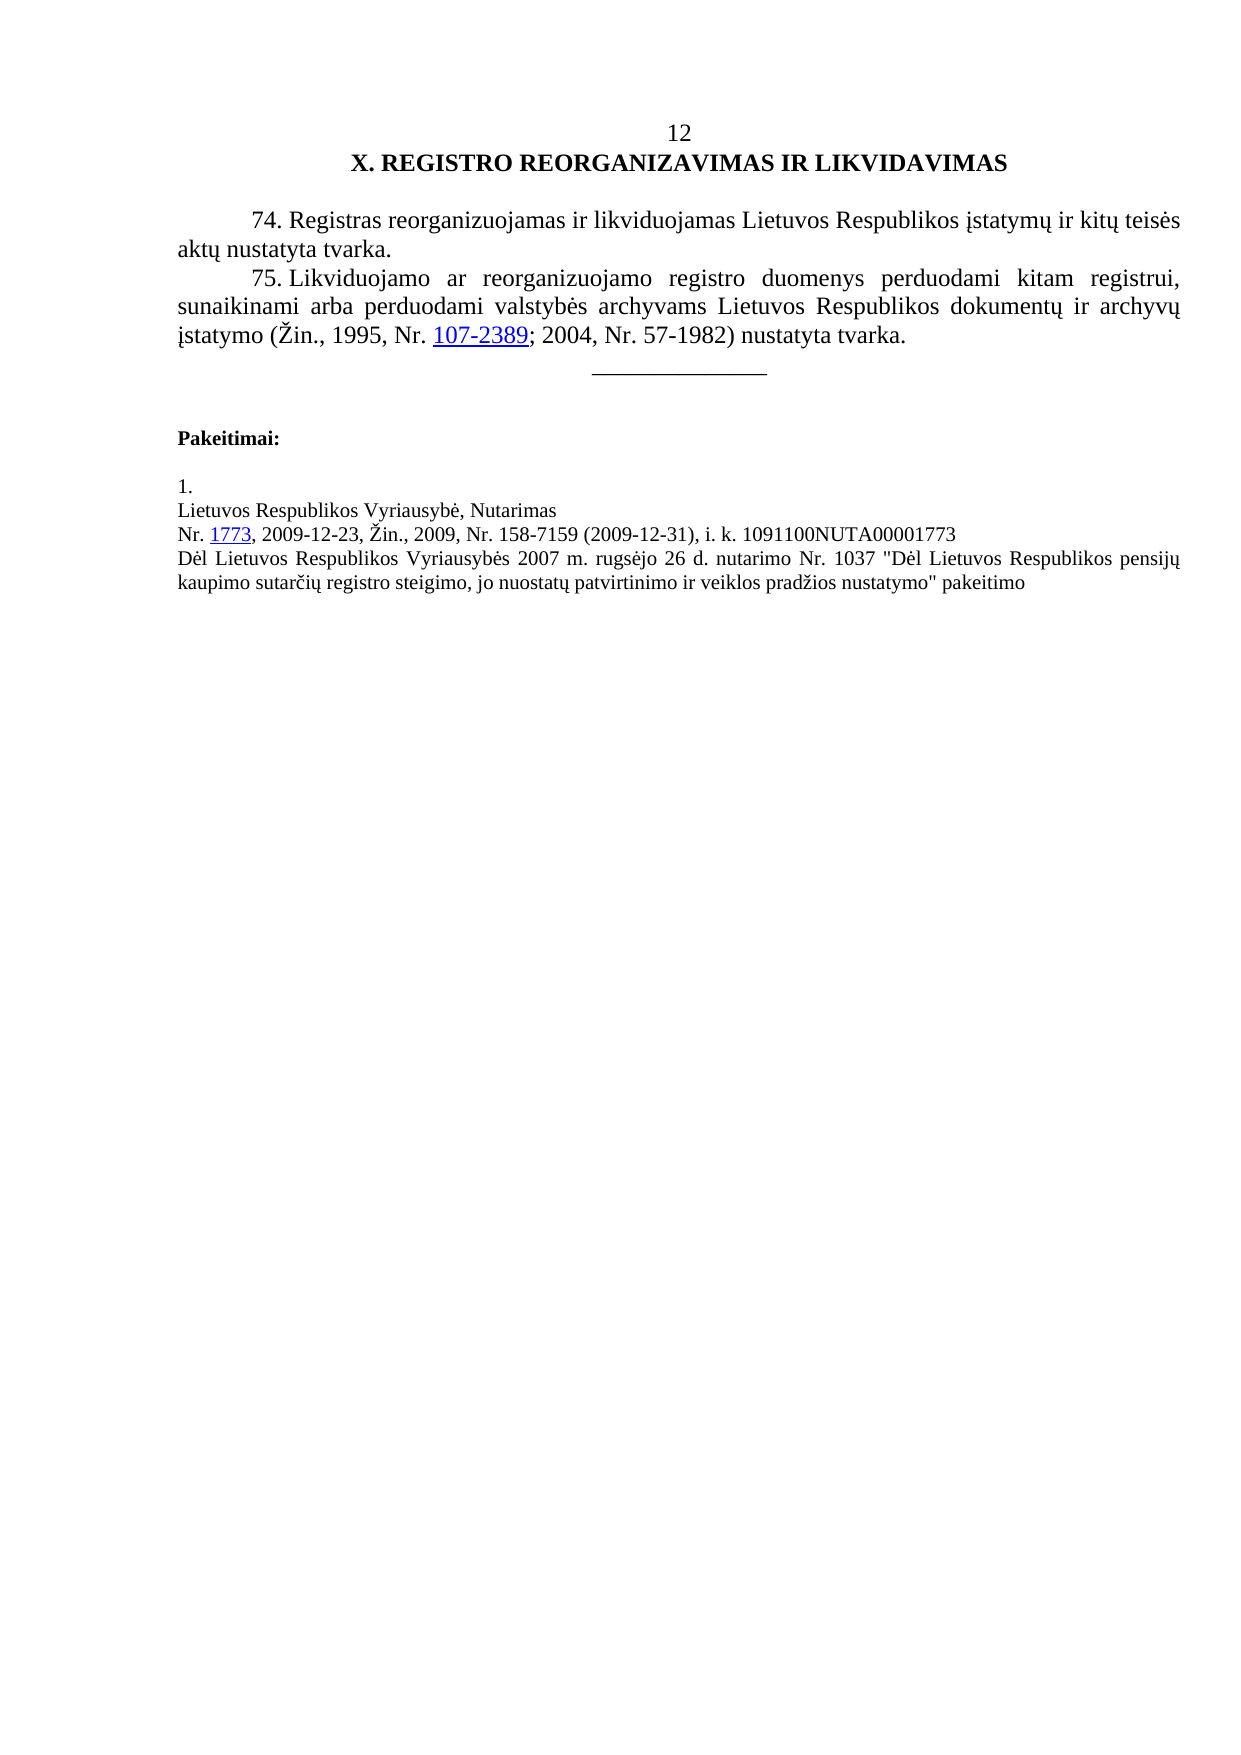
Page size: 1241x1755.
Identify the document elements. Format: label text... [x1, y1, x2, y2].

text Nr. 1773, 2009-12-23, Žin., 2009, Nr. 158-7159 (2009-12-31), i. k. 1091100NUTA00001773 [177, 522, 1181, 546]
text 1. [177, 474, 1181, 498]
text Lietuvos Respublikos Vyriausybė, Nutarimas [177, 498, 1181, 522]
text Dėl Lietuvos Respublikos Vyriausybės 2007 m. rugsėjo 26 d. nutarimo Nr. 1037 "Dėl Lietuvos Respublikos pensijų kaupimo sutarčių registro steigimo, jo nuostatų patvirtinimo ir veiklos pradžios nustatymo" pakeitimo [177, 546, 1181, 594]
text 75. Likviduojamo ar reorganizuojamo registro duomenys perduodami kitam registrui, sunaikinami arba perduodami valstybės archyvams Lietuvos Respublikos dokumentų ir archyvų įstatymo (Žin., 1995, Nr. 107-2389; 2004, Nr. 57-1982) nustatyta tvarka. [177, 263, 1181, 349]
text 74. Registras reorganizuojamas ir likviduojamas Lietuvos Respublikos įstatymų ir kitų teisės aktų nustatyta tvarka. [177, 205, 1181, 263]
text ______________ [177, 349, 1181, 378]
text X. REGISTRO REORGANIZAVIMAS IR LIKVIDAVIMAS [177, 148, 1181, 176]
text Pakeitimai: [177, 426, 1181, 450]
